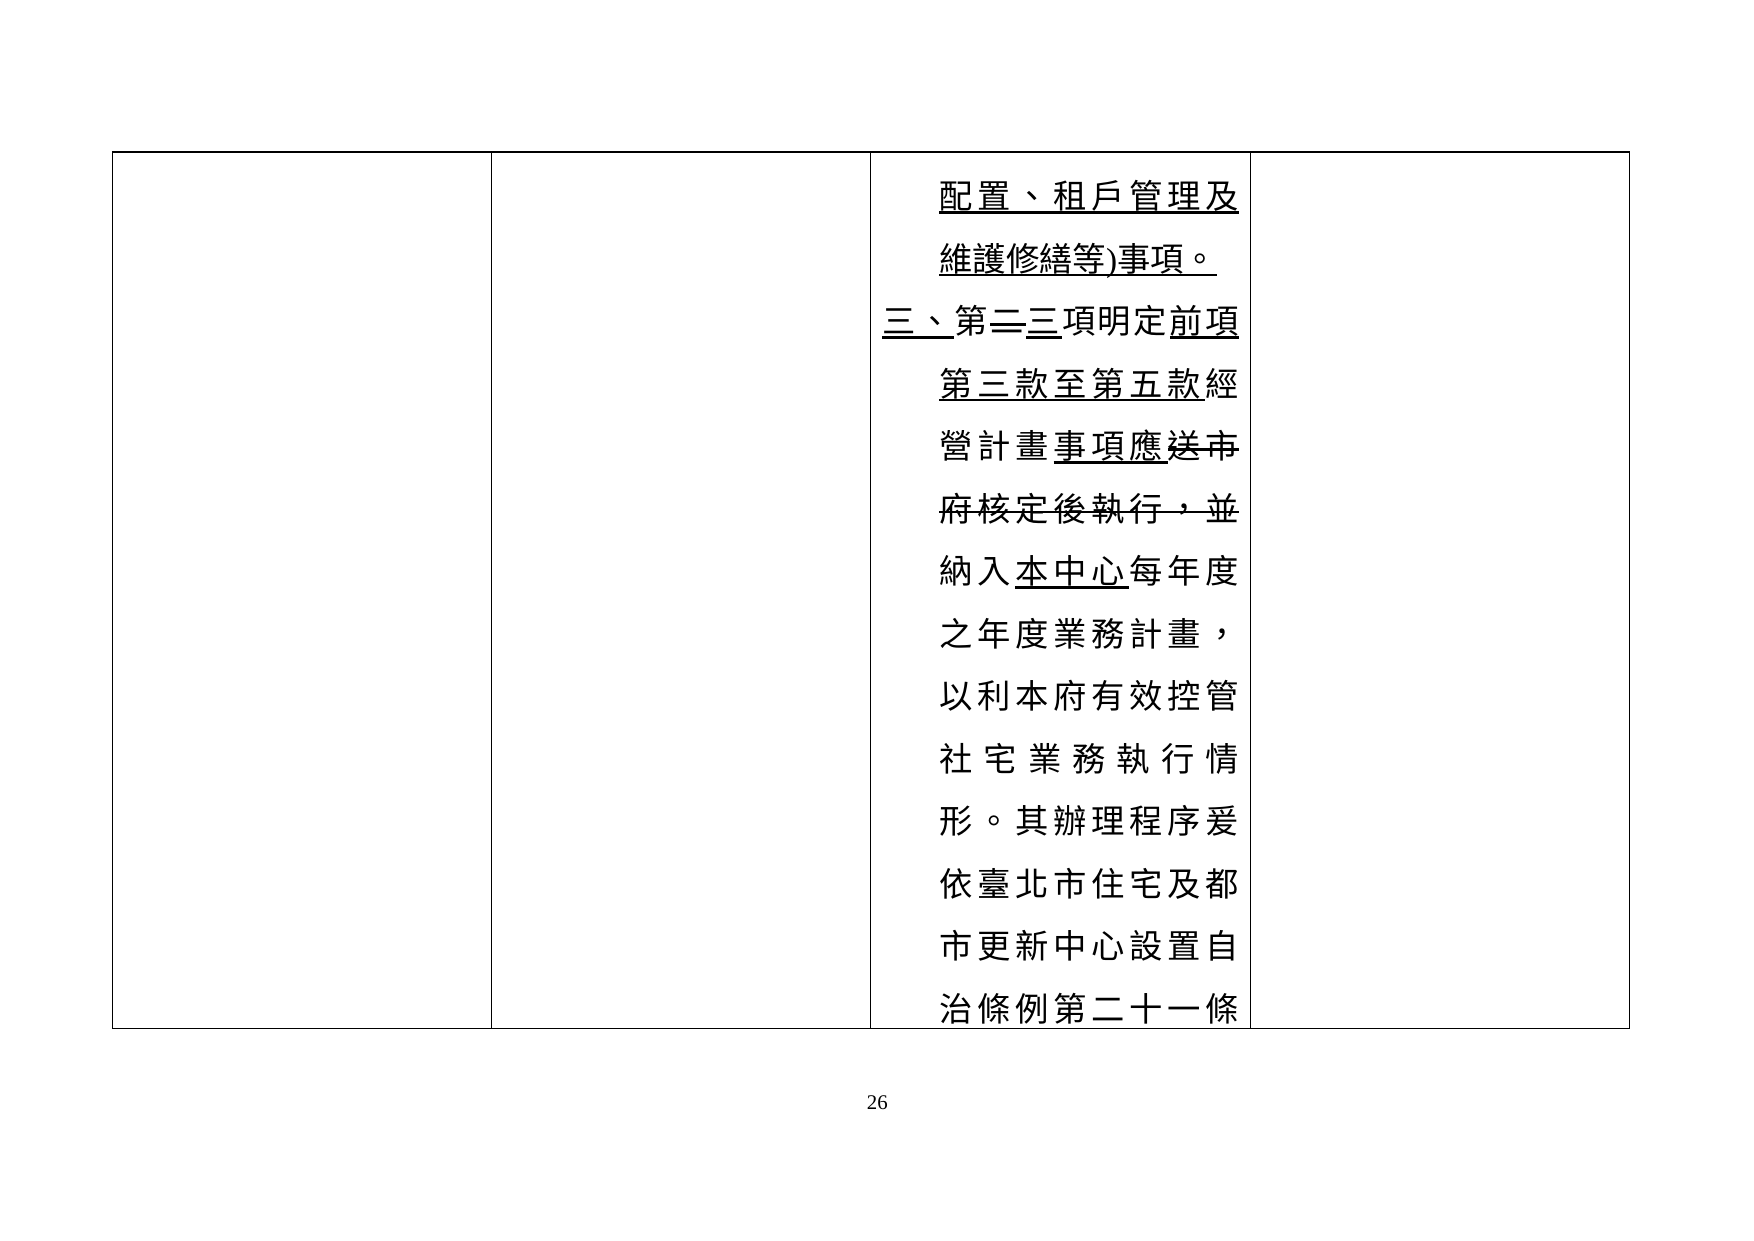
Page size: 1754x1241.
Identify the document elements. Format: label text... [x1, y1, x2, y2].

table_cell [1251, 153, 1629, 1027]
table_cell 第十四條 本中心市有不動產屬社會住宅及中繼住宅者，應提報經營計畫提經董事會審議後，送本府核定後執行。 前項經營計畫之內容應包含下列事項： 資產標的範圍。 受託管理期間。 空間使用計畫及營運收益項目。 營運收益項目收費標準。 物業管理計畫（含基地人力配置、承租戶管理及維護修繕等）。 前項第三款至第五款事項，於受託管理期間應載明於本自治條例第二十一條第二項之年度業務計畫，報本府備查後執行；修正時，亦同。 [113, 153, 491, 1027]
table_cell 配置、租戶管理及維護修繕等)事項。 三、第二三項明定前項第三款至第五款經營計畫事項應送市府核定後執行，並納入本中心每年度之年度業務計畫，以利本府有效控管社宅業務執行情形。其辦理程序爰依臺北市住宅及都市更新中心設置自治條例第二十一條 [871, 153, 1250, 1027]
table_cell 第十四條 本中心受託管理之市有不動產屬社會住宅及中繼住宅者，應提報經營計畫提經董事會審議後，送本府核定後執行。 前項經營計畫之內容應包含下列事項： 資產標的範圍。 管理期間。 空間使用計畫及營運收益項目。 營運收益項目收費標準。 物業管理計畫（含基地人力配置、租戶管理及維護修繕等）。 前項第三款至第五款事項，於管理期間應載列於年度業務計畫，其修正調整時，應報本府備查後執行。 [492, 153, 870, 1027]
